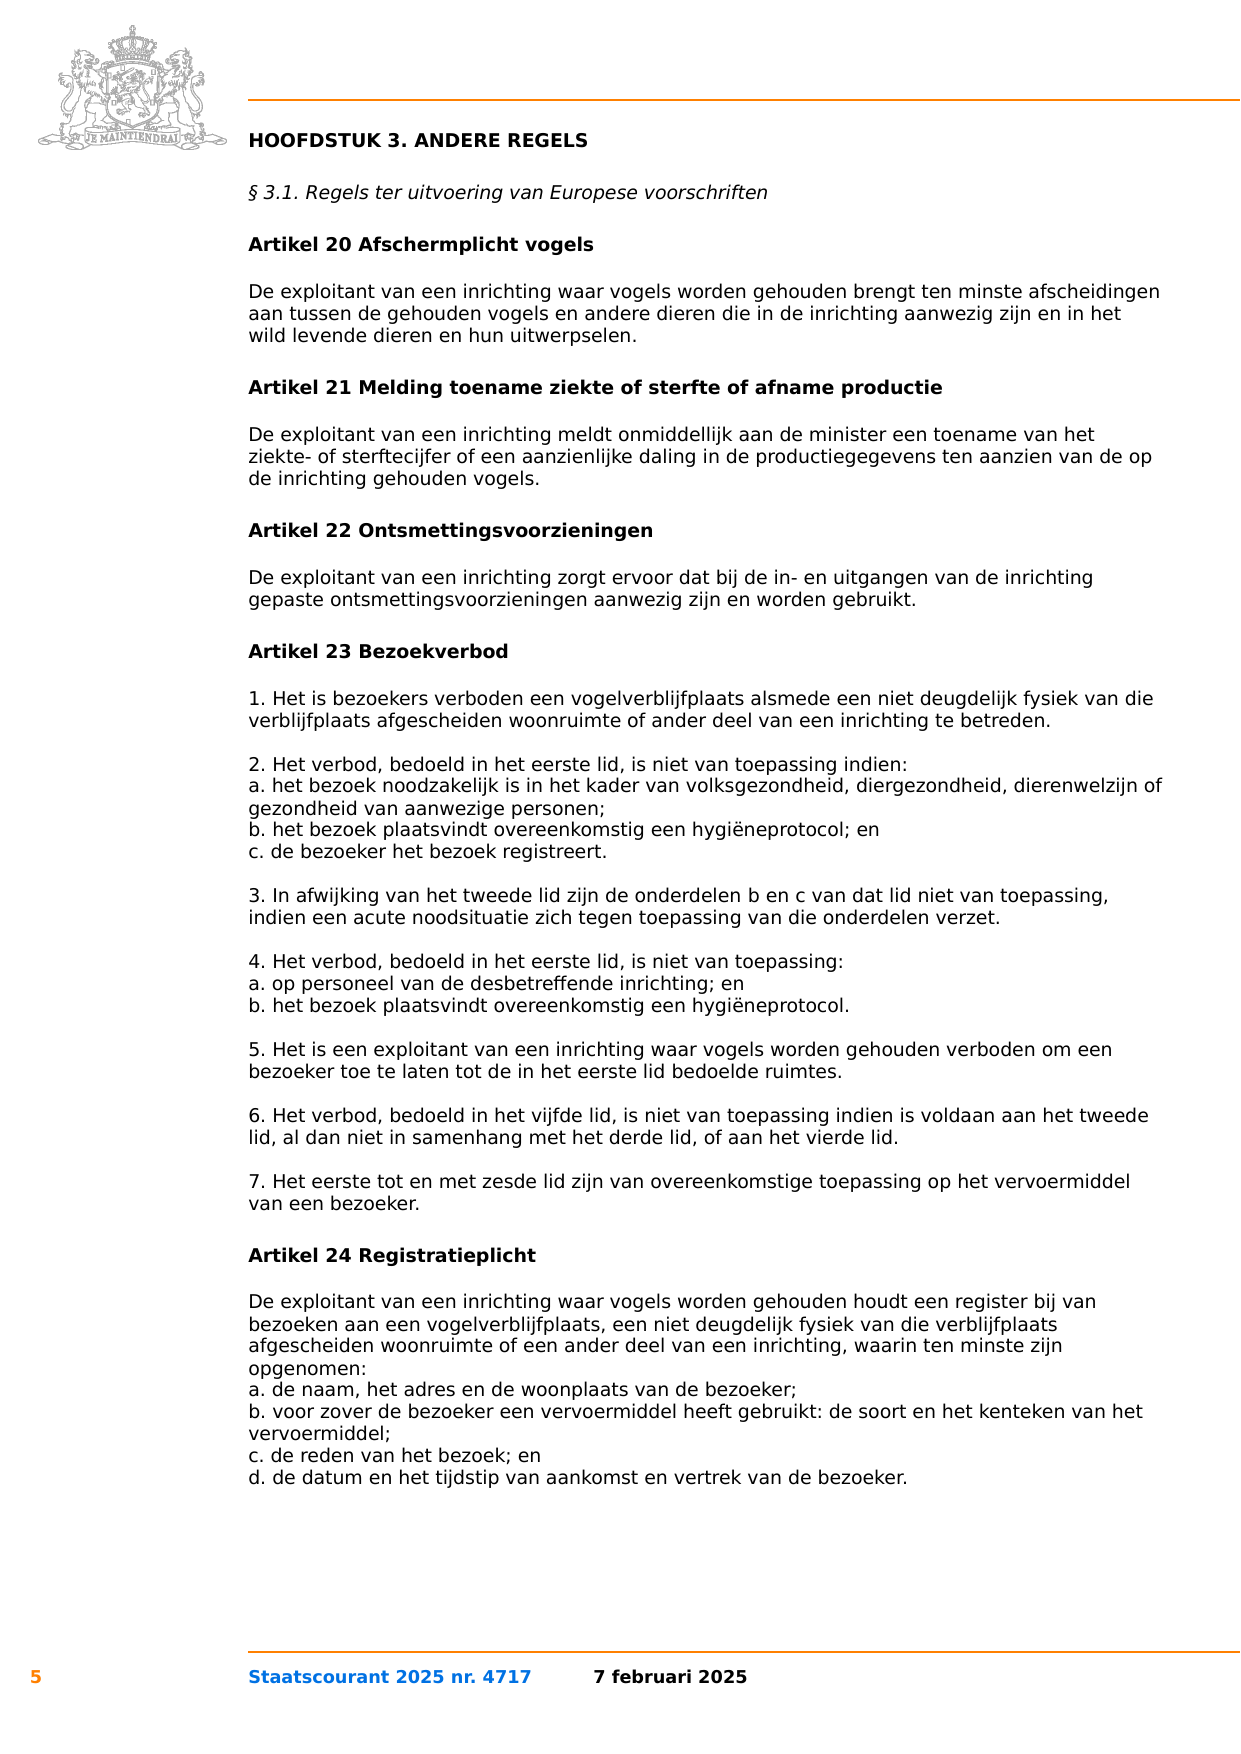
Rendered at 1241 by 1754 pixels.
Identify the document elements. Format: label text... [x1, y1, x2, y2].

text 1. Het is bezoekers verboden een vogelverblijfplaats alsmede een niet deugdelijk fysiek van die verblijfplaats afgescheiden woonruimte of ander deel van een inrichting te betreden. [248, 688, 1163, 732]
text c. de reden van het bezoek; en [248, 1445, 1163, 1467]
text 7. Het eerste tot en met zesde lid zijn van overeenkomstige toepassing op het vervoermiddel van een bezoeker. [248, 1171, 1163, 1214]
text a. op personeel van de desbetreffende inrichting; en [248, 973, 1163, 995]
picture [38, 25, 227, 150]
text c. de bezoeker het bezoek registreert. [248, 841, 1163, 863]
text a. het bezoek noodzakelijk is in het kader van volksgezondheid, diergezondheid, dierenwelzijn of gezondheid van aanwezige personen; [248, 775, 1163, 819]
subtitle Artikel 22 Ontsmettingsvoorzieningen [248, 520, 1163, 542]
text De exploitant van een inrichting waar vogels worden gehouden houdt een register bij van bezoeken aan een vogelverblijfplaats, een niet deugdelijk fysiek van die verblijfplaats afgescheiden woonruimte of een ander deel van een inrichting, waarin ten minste zijn opgenomen: [248, 1291, 1163, 1379]
text 2. Het verbod, bedoeld in het eerste lid, is niet van toepassing indien: [248, 753, 1163, 775]
subtitle HOOFDSTUK 3. ANDERE REGELS [248, 130, 1163, 152]
text 3. In afwijking van het tweede lid zijn de onderdelen b en c van dat lid niet van toepassing, indien een acute noodsituatie zich tegen toepassing van die onderdelen verzet. [248, 885, 1163, 929]
text a. de naam, het adres en de woonplaats van de bezoeker; [248, 1379, 1163, 1401]
text 6. Het verbod, bedoeld in het vijfde lid, is niet van toepassing indien is voldaan aan het tweede lid, al dan niet in samenhang met het derde lid, of aan het vierde lid. [248, 1105, 1163, 1149]
text b. voor zover de bezoeker een vervoermiddel heeft gebruikt: de soort en het kenteken van het vervoermiddel; [248, 1401, 1163, 1445]
subtitle Artikel 21 Melding toename ziekte of sterfte of afname productie [248, 377, 1163, 399]
text b. het bezoek plaatsvindt overeenkomstig een hygiëneprotocol. [248, 995, 1163, 1017]
text 5. Het is een exploitant van een inrichting waar vogels worden gehouden verboden om een bezoeker toe te laten tot de in het eerste lid bedoelde ruimtes. [248, 1039, 1163, 1083]
subtitle Artikel 23 Bezoekverbod [248, 641, 1163, 663]
text De exploitant van een inrichting zorgt ervoor dat bij de in- en uitgangen van de inrichting gepaste ontsmettingsvoorzieningen aanwezig zijn en worden gebruikt. [248, 567, 1163, 611]
text d. de datum en het tijdstip van aankomst en vertrek van de bezoeker. [248, 1467, 1163, 1489]
subtitle § 3.1. Regels ter uitvoering van Europese voorschriften [248, 182, 1163, 204]
text De exploitant van een inrichting meldt onmiddellijk aan de minister een toename van het ziekte- of sterftecijfer of een aanzienlijke daling in de productiegegevens ten aanzien van de op de inrichting gehouden vogels. [248, 424, 1163, 490]
text 4. Het verbod, bedoeld in het eerste lid, is niet van toepassing: [248, 951, 1163, 973]
subtitle Artikel 20 Afschermplicht vogels [248, 234, 1163, 256]
text De exploitant van een inrichting waar vogels worden gehouden brengt ten minste afscheidingen aan tussen de gehouden vogels en andere dieren die in de inrichting aanwezig zijn en in het wild levende dieren en hun uitwerpselen. [248, 281, 1163, 347]
subtitle Artikel 24 Registratieplicht [248, 1244, 1163, 1266]
text b. het bezoek plaatsvindt overeenkomstig een hygiëneprotocol; en [248, 819, 1163, 841]
